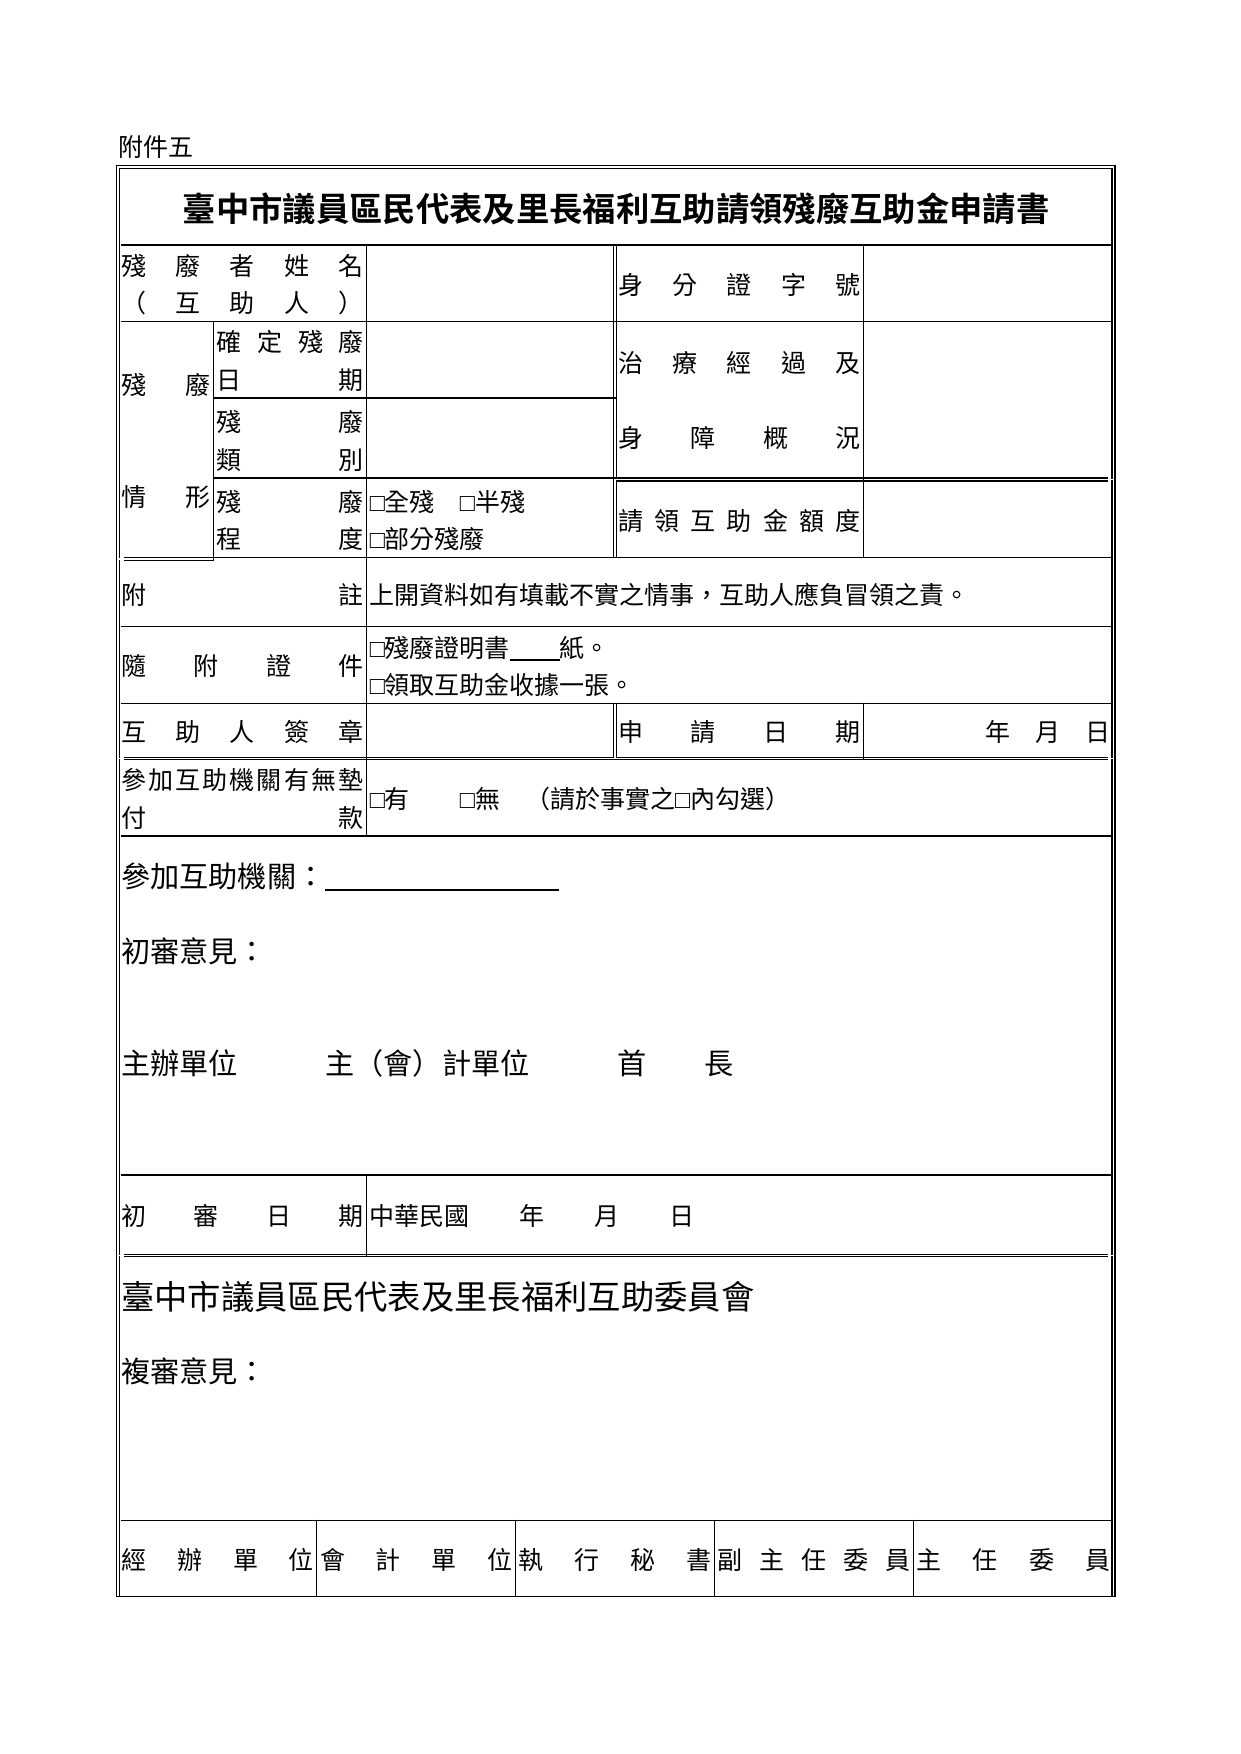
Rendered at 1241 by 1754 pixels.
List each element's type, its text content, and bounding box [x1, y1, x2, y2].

table_cell 主任委員 [914, 1521, 1111, 1596]
table_cell 經辦單位 [120, 1521, 316, 1596]
table_cell [367, 322, 613, 397]
table_cell 會計單位 [317, 1521, 515, 1596]
table_cell □殘廢證明書 紙。 □領取互助金收據一張。 [367, 627, 1111, 702]
table_cell □有 □無 （請於事實之□內勾選） [367, 757, 1113, 835]
table_cell 上開資料如有填載不實之情事，互助人應負冒領之責。 [367, 558, 1111, 626]
table_cell 殘廢者姓名 （互助人） [120, 245, 366, 321]
table_cell [367, 246, 613, 321]
table_cell 請領互助金額度 [617, 482, 863, 557]
table_cell [864, 322, 1111, 477]
table_cell 殘廢 程度 [214, 479, 366, 557]
table_cell 殘廢 情形 [120, 322, 213, 557]
table_cell 殘廢 類別 [214, 399, 366, 477]
table_cell □全殘 □半殘 □部分殘廢 [367, 479, 613, 557]
table_cell 副主任委員 [715, 1521, 913, 1596]
table_cell 初審日期 [120, 1175, 366, 1254]
table_cell 年 月 日 [864, 704, 1111, 757]
table_cell 確定殘廢 日期 [214, 322, 366, 397]
table_cell [864, 477, 1113, 557]
table_cell 臺中市議員區民代表及里長福利互助委員會 複審意見： [118, 1254, 1113, 1519]
table_cell [367, 704, 613, 757]
table_cell 中華民國 年 月 日 [367, 1176, 1111, 1254]
table_cell 參加互助機關有無墊付款 [118, 757, 366, 835]
table_cell 身分證字號 [617, 246, 863, 321]
table_cell 申請日期 [617, 704, 863, 757]
table_header 臺中市議員區民代表及里長福利互助請領殘廢互助金申請書 [120, 169, 1111, 244]
table_cell 附註 [118, 557, 366, 626]
table_cell 執行秘書 [516, 1521, 714, 1596]
table_cell 隨附證件 [120, 627, 366, 702]
text 附件五 [118, 127, 1122, 164]
table_cell 治療經過及 身障概況 [617, 322, 863, 477]
table_cell 參加互助機關： 初審意見： 主辦單位 主（會）計單位 首 長 [120, 836, 1111, 1174]
table_cell 互助人簽章 [120, 704, 366, 757]
table_cell [367, 399, 613, 477]
table_cell [864, 246, 1111, 321]
